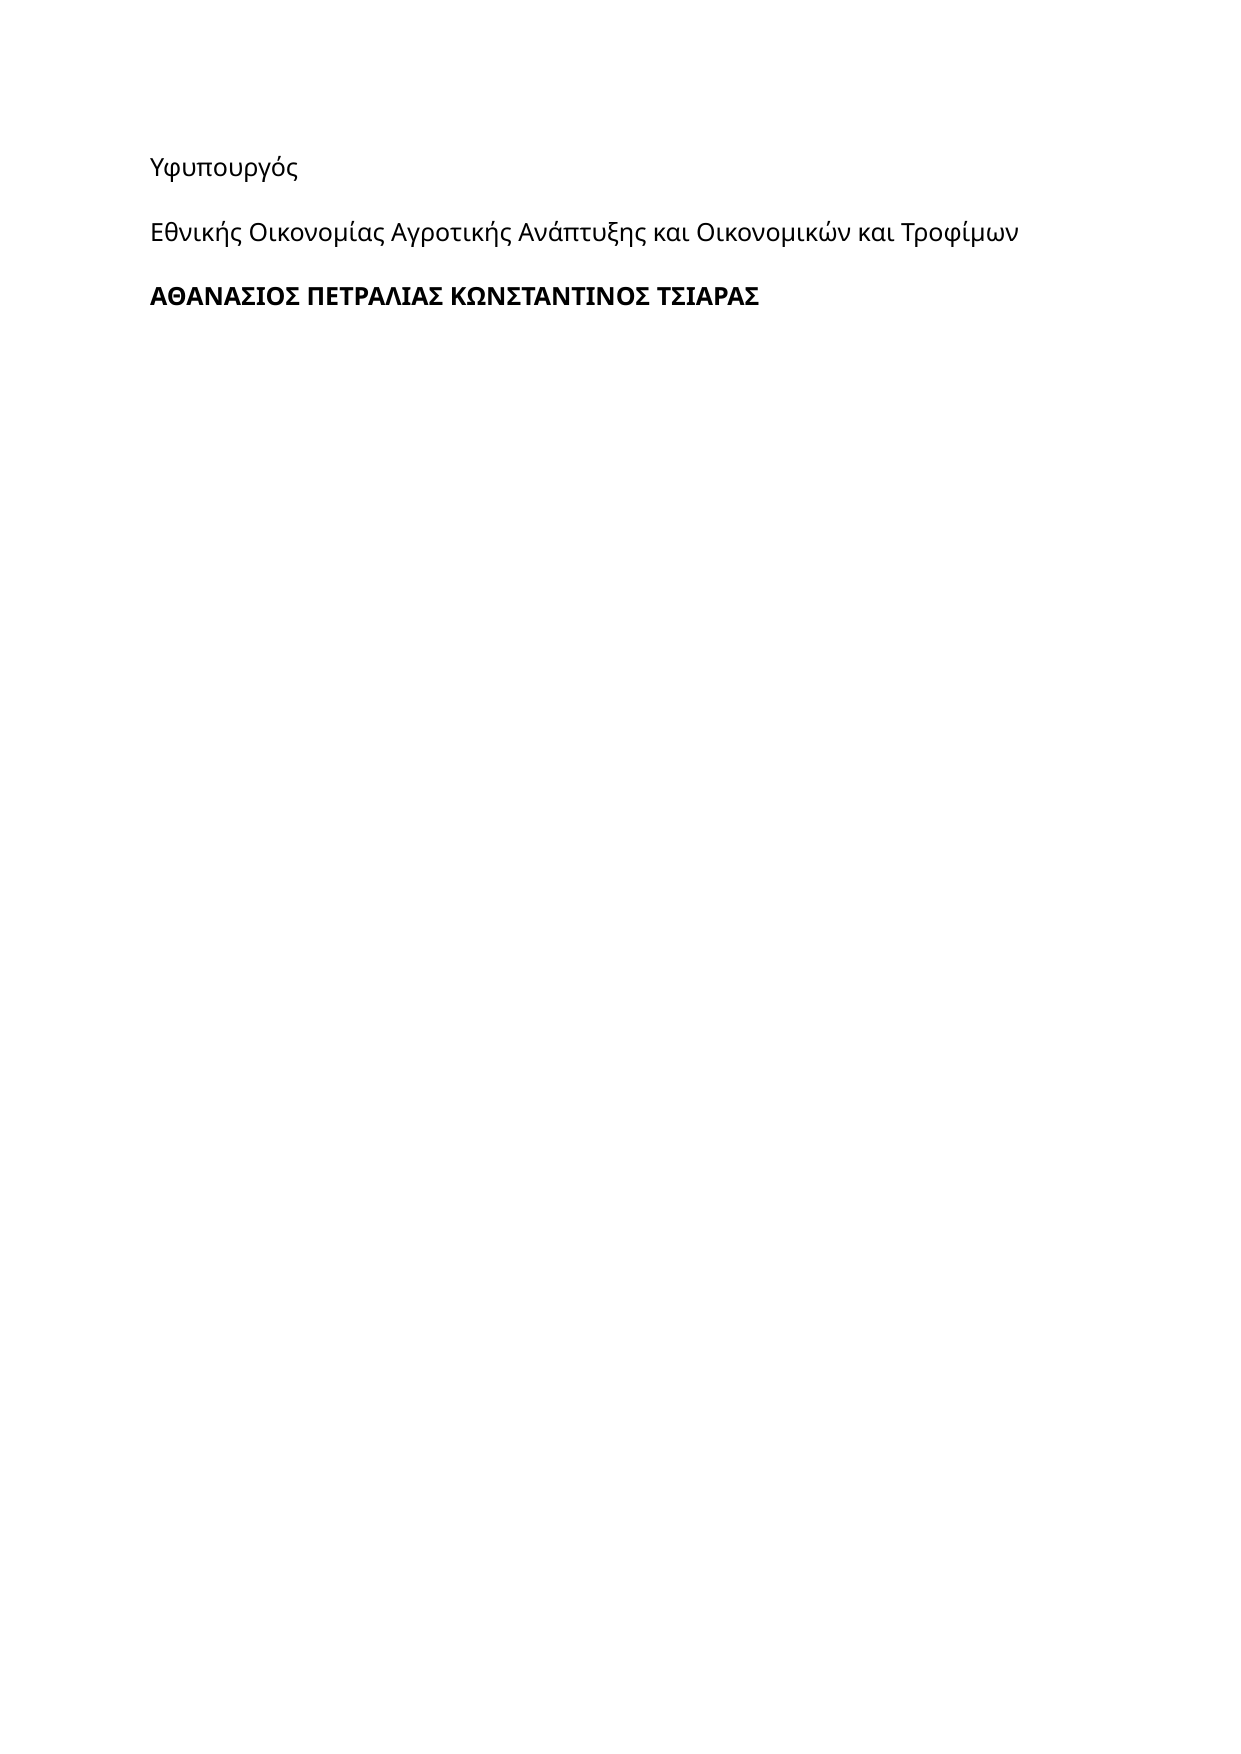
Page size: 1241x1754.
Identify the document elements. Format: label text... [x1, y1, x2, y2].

text ΑΘΑΝΑΣΙΟΣ ΠΕΤΡΑΛΙΑΣ ΚΩΝΣΤΑΝΤΙΝΟΣ ΤΣΙΑΡΑΣ [150, 278, 1090, 312]
text Εθνικής Οικονομίας Αγροτικής Ανάπτυξης και Οικονομικών και Τροφίμων [150, 214, 1090, 248]
text Υφυπουργός [150, 150, 1090, 184]
